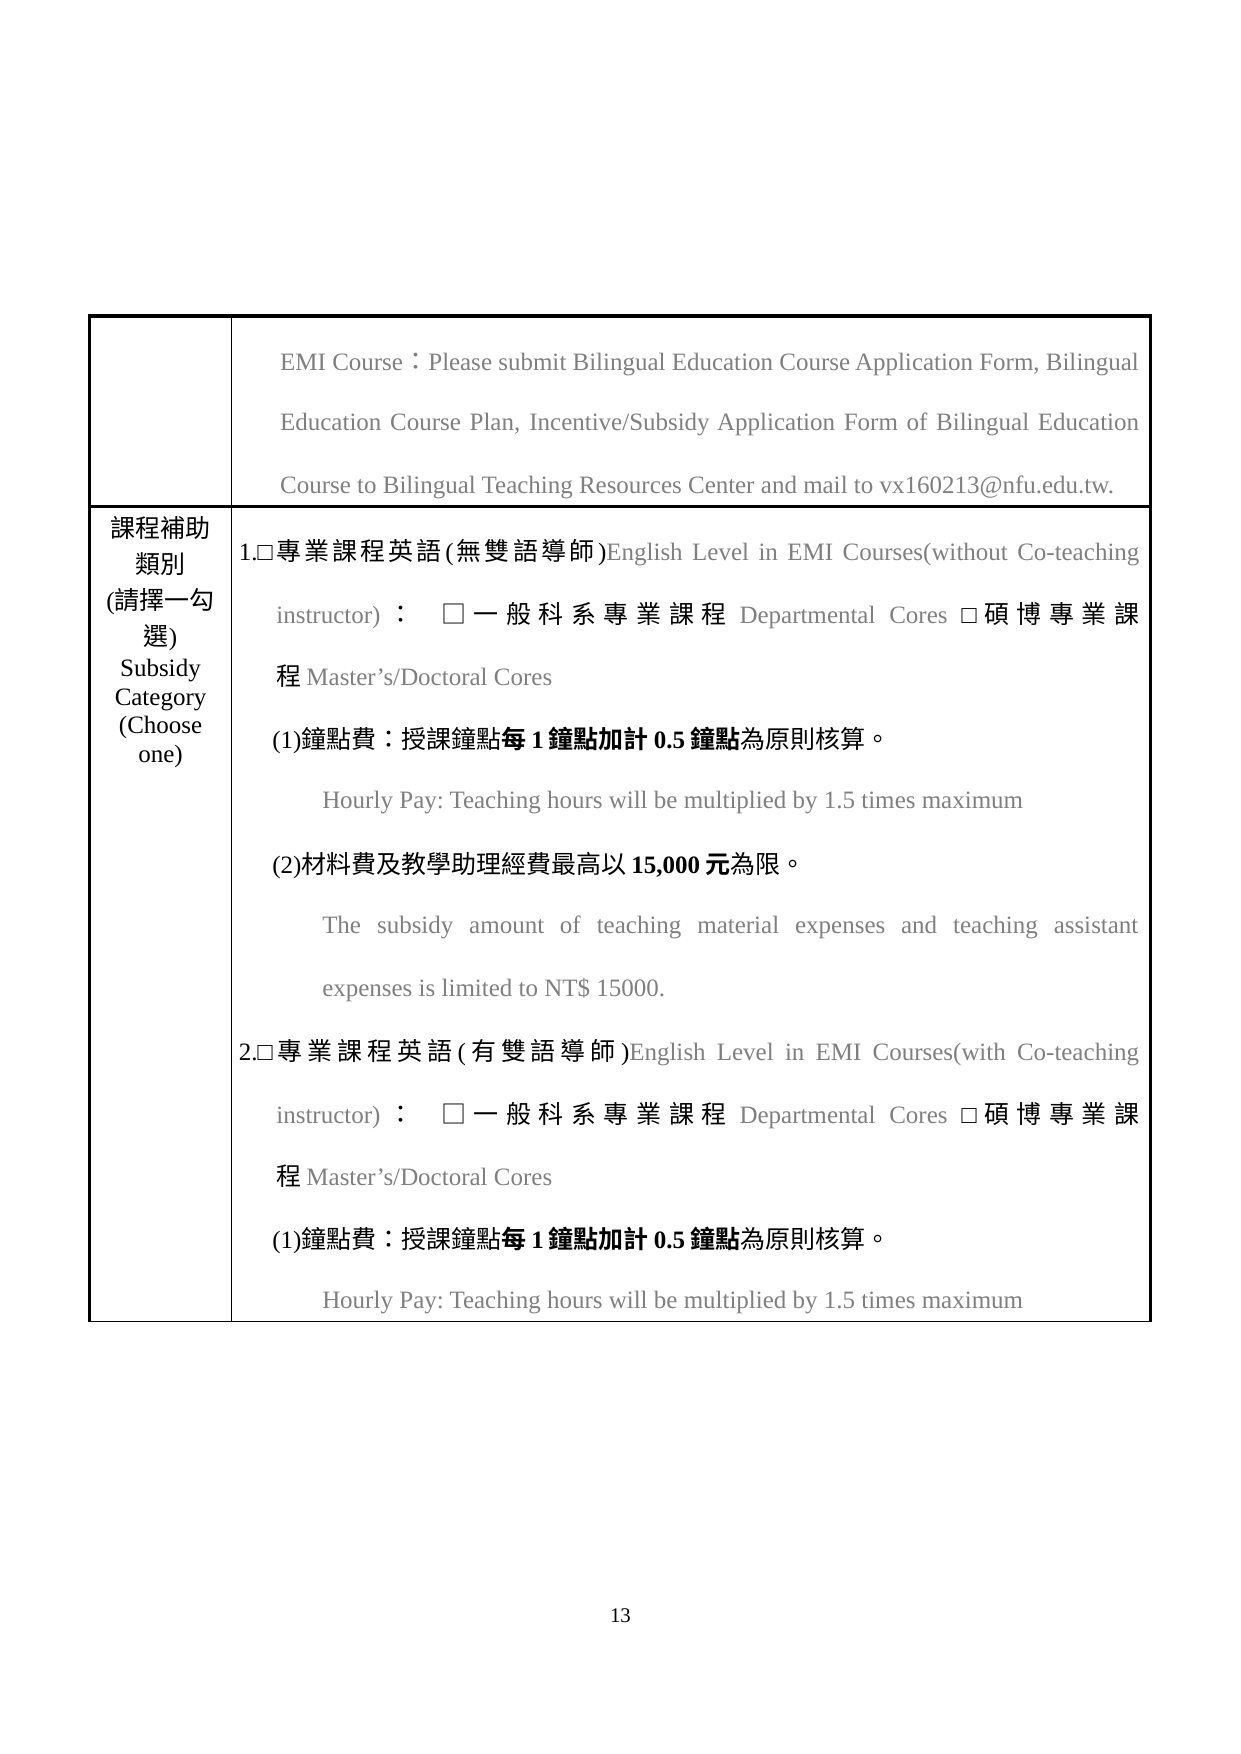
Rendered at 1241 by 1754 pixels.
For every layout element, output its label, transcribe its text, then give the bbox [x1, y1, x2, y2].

table_cell 課程補助類別 (請擇一勾選) Subsidy Category (Choose one) [91, 508, 231, 1321]
table_cell □專業課程英語(無雙語導師)English Level in EMI Courses(without Co-teaching instructor)： □一般科系專業課程Departmental Cores □碩博專業課程Master’s/Doctoral Cores 鐘點費：授課鐘點每1鐘點加計0.5鐘點為原則核算。 Hourly Pay: Teaching hours will be multiplied by 1.5 times maximum 材料費及教學助理經費最高以15,000元為限。 The subsidy amount of teaching material expenses and teaching assistant expenses is limited to NT$ 15000. □專業課程英語(有雙語導師)English Level in EMI Courses(with Co-teaching instructor)： □一般科系專業課程Departmental Cores □碩博專業課程Master’s/Doctoral Cores 鐘點費：授課鐘點每1鐘點加計0.5鐘點為原則核算。 Hourly Pay: Teaching hours will be multiplied by 1.5 times maximum 雙語教學導師共同授課鐘點費至多6週或每門課每週各1小時，至多18週。 Co-teaching Hourly Pay: Co-teaching EMI course assisted by bilingual instructor is limited to 1/3 of the semester or an hour per week for each course, up to 18 weeks the maximum. 材料費及教學助理經費最高以15,000元+雙語導師特別補助10,000元為限。 □普及英文課程English Level in General English Courses：□A級 □B級 □C級 材料費及教學助理經費最高以15,000元為限。 The subsidy amount of teaching material expenses and teaching assistant expenses is limited to NT$ 15000. [232, 508, 1149, 1321]
table_cell [91, 318, 231, 505]
table_cell EMI Course：Please submit Bilingual Education Course Application Form, Bilingual Education Course Plan, Incentive/Subsidy Application Form of Bilingual Education Course to Bilingual Teaching Resources Center and mail to vx160213@nfu.edu.tw. [232, 318, 1149, 505]
